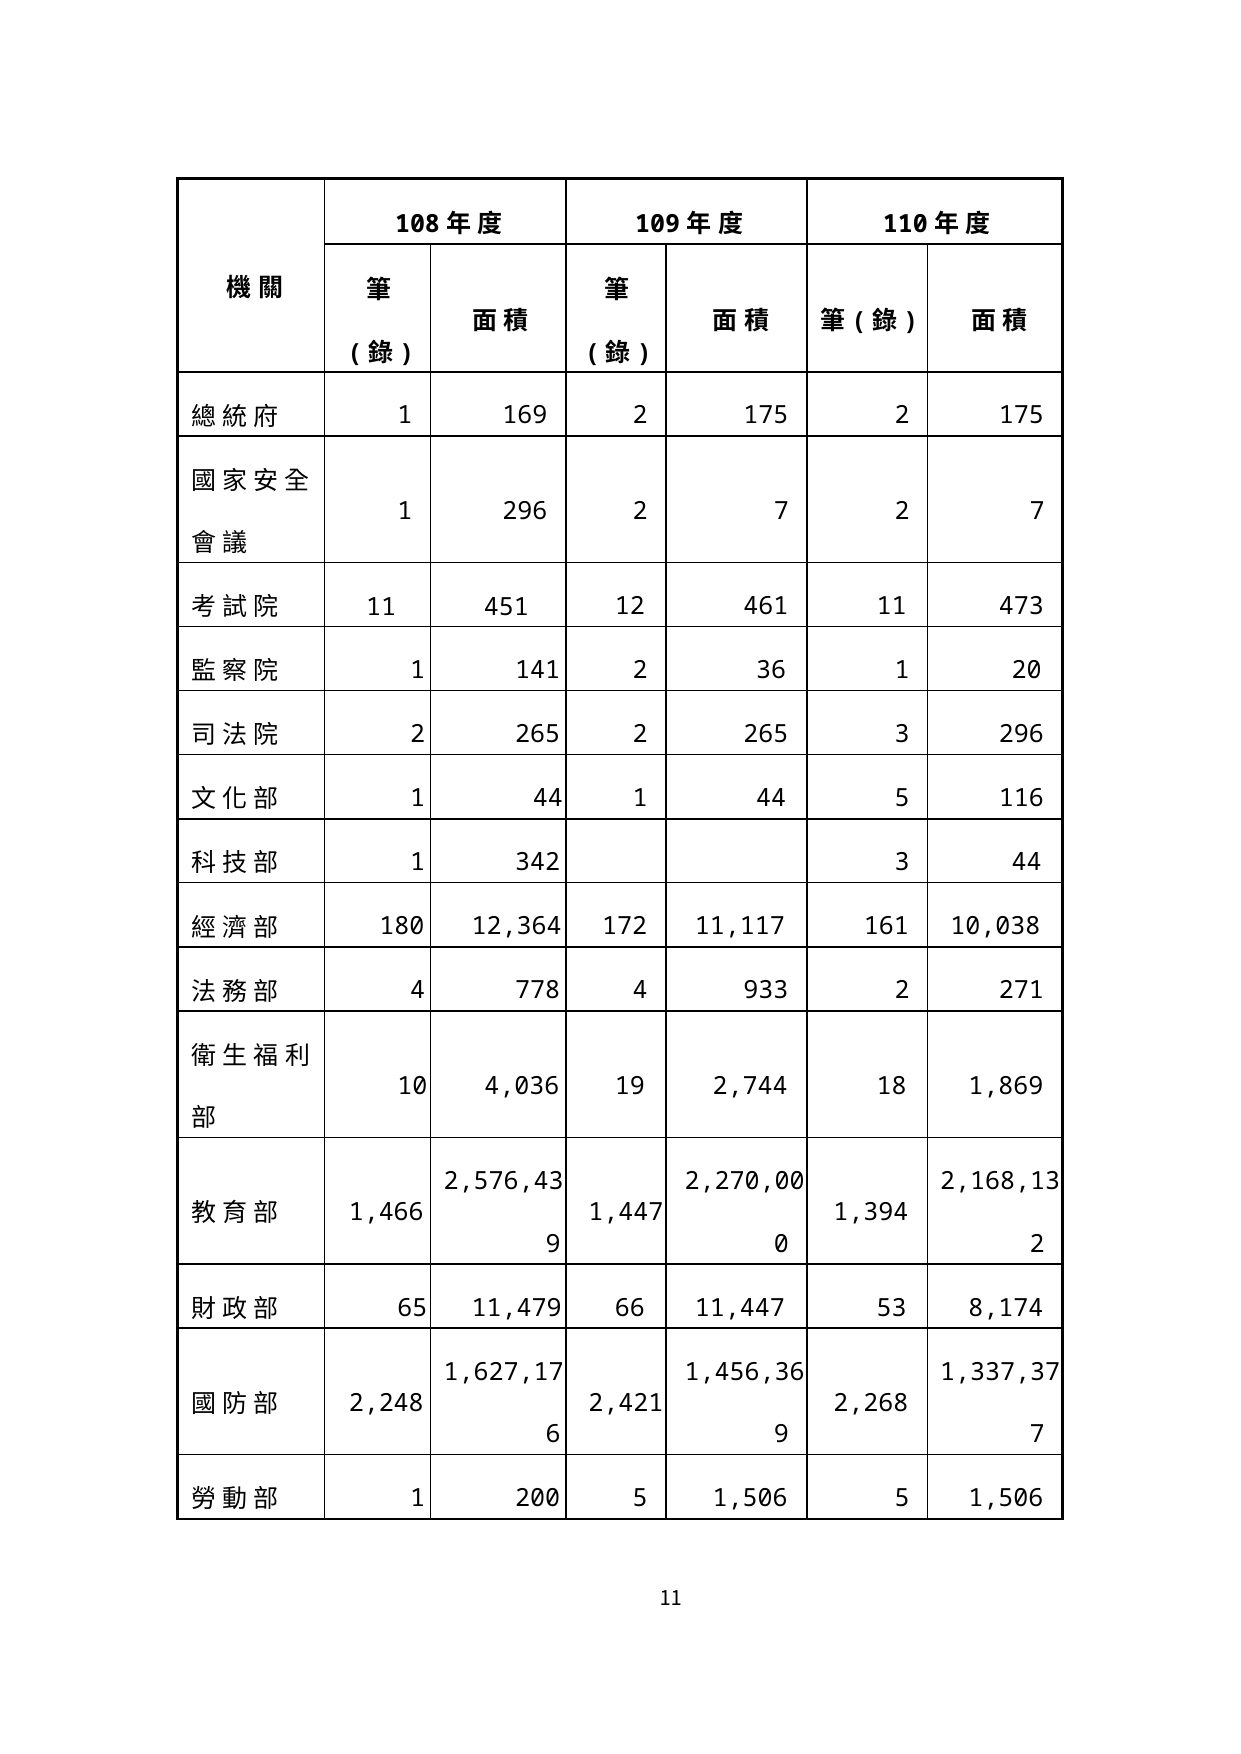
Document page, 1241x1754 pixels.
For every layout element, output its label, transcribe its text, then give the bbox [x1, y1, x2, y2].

table_cell 財政部 [179, 1265, 324, 1327]
table_cell 20 [928, 627, 1061, 690]
table_cell 10,038 [928, 883, 1061, 946]
table_cell 169 [431, 373, 565, 435]
table_cell 53 [808, 1265, 927, 1327]
table_header 機關 [179, 180, 324, 371]
table_header 110年度 [808, 180, 1061, 243]
table_cell 2,168,132 [928, 1138, 1061, 1263]
table_cell 衛生福利部 [179, 1012, 324, 1137]
table_cell 筆(錄) [808, 245, 927, 371]
table_cell 296 [928, 691, 1061, 754]
table_cell 342 [431, 820, 565, 882]
table_cell 1,506 [667, 1455, 806, 1518]
table_cell 4 [567, 948, 665, 1010]
table_cell 65 [325, 1265, 430, 1327]
table_cell 2 [567, 437, 665, 562]
table_cell 36 [667, 627, 806, 690]
table_cell 面積 [928, 245, 1061, 371]
table_cell 2,248 [325, 1329, 430, 1454]
table_cell 11 [808, 563, 927, 626]
table_cell 面積 [431, 245, 565, 371]
table_cell 8,174 [928, 1265, 1061, 1327]
table_cell 4 [325, 948, 430, 1010]
table_cell 19 [567, 1012, 665, 1137]
table_cell 文化部 [179, 755, 324, 818]
table_cell 筆(錄) [567, 245, 665, 371]
table_cell 2 [808, 437, 927, 562]
table_cell 1 [325, 755, 430, 818]
table_cell 778 [431, 948, 565, 1010]
table_cell 考試院 [179, 563, 324, 626]
table_cell 116 [928, 755, 1061, 818]
table_cell 3 [808, 691, 927, 754]
table_cell 2,744 [667, 1012, 806, 1137]
table_cell 1,447 [567, 1138, 665, 1263]
table_cell 2 [808, 373, 927, 435]
table_cell 161 [808, 883, 927, 946]
table_cell 933 [667, 948, 806, 1010]
table_cell 18 [808, 1012, 927, 1137]
table_cell 44 [667, 755, 806, 818]
table_cell 2,421 [567, 1329, 665, 1454]
table_cell 1,337,377 [928, 1329, 1061, 1454]
table_cell 1 [808, 627, 927, 690]
table_cell 7 [667, 437, 806, 562]
table_cell 面積 [667, 245, 806, 371]
table_cell 經濟部 [179, 883, 324, 946]
table_cell 11,117 [667, 883, 806, 946]
table_cell 1 [325, 373, 430, 435]
table_header 109年度 [567, 180, 806, 243]
table_cell 1,456,369 [667, 1329, 806, 1454]
table_cell 4,036 [431, 1012, 565, 1137]
table_cell 司法院 [179, 691, 324, 754]
table_cell 2 [567, 627, 665, 690]
table_cell 461 [667, 563, 806, 626]
table_cell 監察院 [179, 627, 324, 690]
table_cell 7 [928, 437, 1061, 562]
table_cell 175 [667, 373, 806, 435]
table_cell 11,447 [667, 1265, 806, 1327]
table_cell 2 [325, 691, 430, 754]
table_cell 國家安全會議 [179, 437, 324, 562]
table_cell 2 [567, 373, 665, 435]
table_cell 1 [567, 755, 665, 818]
table_cell 1,506 [928, 1455, 1061, 1518]
table_cell 2,576,439 [431, 1138, 565, 1263]
table_cell 國防部 [179, 1329, 324, 1454]
table_cell 265 [431, 691, 565, 754]
table_cell 2 [808, 948, 927, 1010]
table_cell 172 [567, 883, 665, 946]
table_cell 473 [928, 563, 1061, 626]
table_header 108年度 [325, 180, 565, 243]
table_cell 44 [431, 755, 565, 818]
table_cell 12,364 [431, 883, 565, 946]
table_cell 66 [567, 1265, 665, 1327]
table_cell 3 [808, 820, 927, 882]
table_cell [667, 820, 806, 882]
table_cell 5 [808, 755, 927, 818]
table_cell 271 [928, 948, 1061, 1010]
table_cell 5 [567, 1455, 665, 1518]
table_cell 2,268 [808, 1329, 927, 1454]
table_cell 5 [808, 1455, 927, 1518]
table_cell 175 [928, 373, 1061, 435]
table_cell [567, 820, 665, 882]
table_cell 1,627,176 [431, 1329, 565, 1454]
table_cell 1,394 [808, 1138, 927, 1263]
table_cell 總統府 [179, 373, 324, 435]
table_cell 2,270,000 [667, 1138, 806, 1263]
table_cell 教育部 [179, 1138, 324, 1263]
table_cell 44 [928, 820, 1061, 882]
table_cell 265 [667, 691, 806, 754]
table_cell 11 [325, 563, 430, 626]
table_cell 科技部 [179, 820, 324, 882]
table_cell 200 [431, 1455, 565, 1518]
table_cell 180 [325, 883, 430, 946]
table_cell 451 [431, 563, 565, 626]
table_cell 11,479 [431, 1265, 565, 1327]
table_cell 1 [325, 1455, 430, 1518]
table_cell 1 [325, 820, 430, 882]
table_cell 296 [431, 437, 565, 562]
table_cell 10 [325, 1012, 430, 1137]
table_cell 2 [567, 691, 665, 754]
table_cell 1 [325, 437, 430, 562]
table_cell 1,466 [325, 1138, 430, 1263]
table_cell 勞動部 [179, 1455, 324, 1518]
table_cell 12 [567, 563, 665, 626]
table_cell 筆(錄) [325, 245, 430, 371]
table_cell 141 [431, 627, 565, 690]
table_cell 1 [325, 627, 430, 690]
table_cell 1,869 [928, 1012, 1061, 1137]
table_cell 法務部 [179, 948, 324, 1010]
